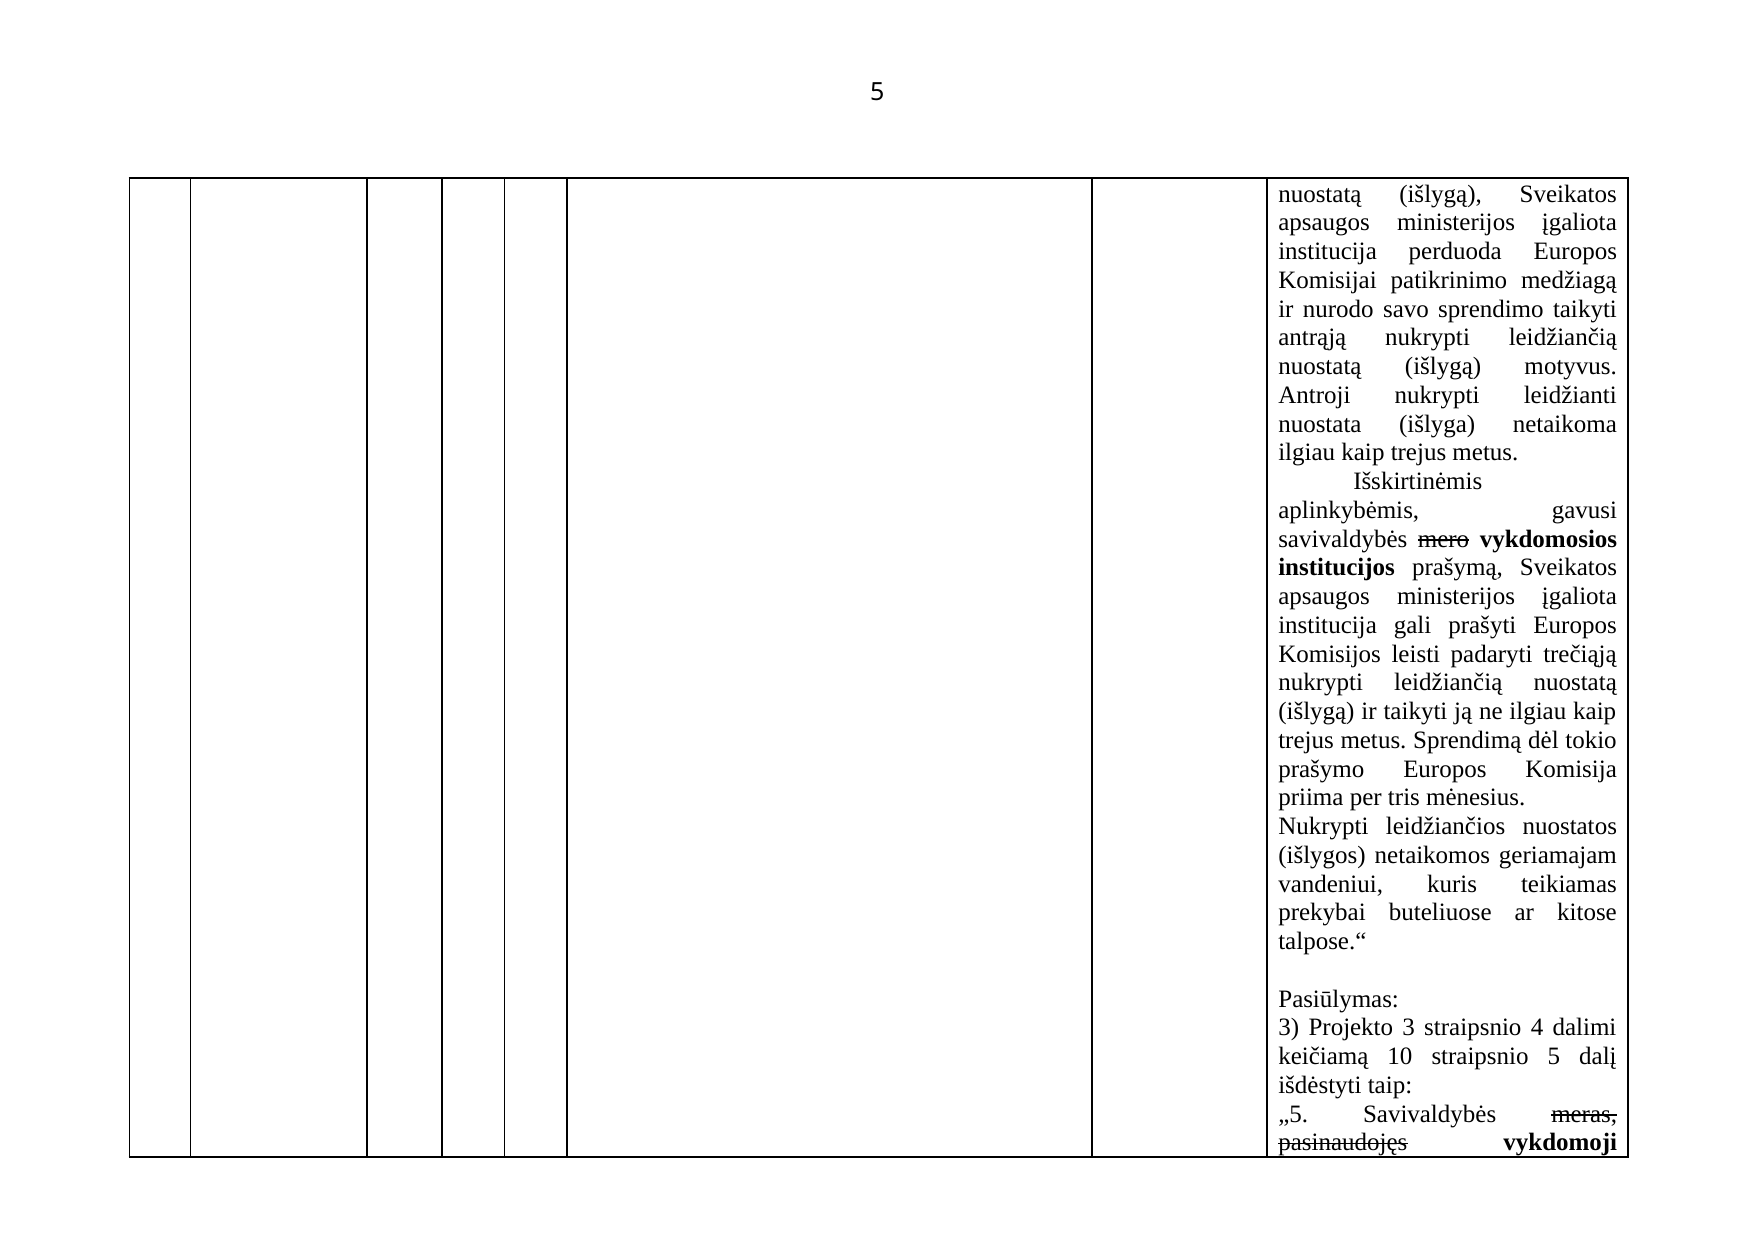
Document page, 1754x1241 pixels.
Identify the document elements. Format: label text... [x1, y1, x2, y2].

table_cell [505, 179, 566, 1156]
table_cell [368, 179, 441, 1156]
table_cell [130, 179, 190, 1156]
table_cell nuostatą (išlygą), Sveikatos apsaugos ministerijos įgaliota institucija perduoda Europos Komisijai patikrinimo medžiagą ir nurodo savo sprendimo taikyti antrąją nukrypti leidžiančią nuostatą (išlygą) motyvus. Antroji nukrypti leidžianti nuostata (išlyga) netaikoma ilgiau kaip trejus metus. Išskirtinėmis aplinkybėmis, gavusi savivaldybės mero vykdomosios institucijos prašymą, Sveikatos apsaugos ministerijos įgaliota institucija gali prašyti Europos Komisijos leisti padaryti trečiąją nukrypti leidžiančią nuostatą (išlygą) ir taikyti ją ne ilgiau kaip trejus metus. Sprendimą dėl tokio prašymo Europos Komisija priima per tris mėnesius. Nukrypti leidžiančios nuostatos (išlygos) netaikomos geriamajam vandeniui, kuris teikiamas prekybai buteliuose ar kitose talpose.“ Pasiūlymas: 3) Projekto 3 straipsnio 4 dalimi keičiamą 10 straipsnio 5 dalį išdėstyti taip: „5. Savivaldybės meras, pasinaudojęs vykdomoji [1268, 179, 1627, 1156]
table_cell [191, 179, 366, 1156]
table_cell [568, 179, 1091, 1156]
table_cell [443, 179, 504, 1156]
table_cell [1093, 179, 1266, 1156]
